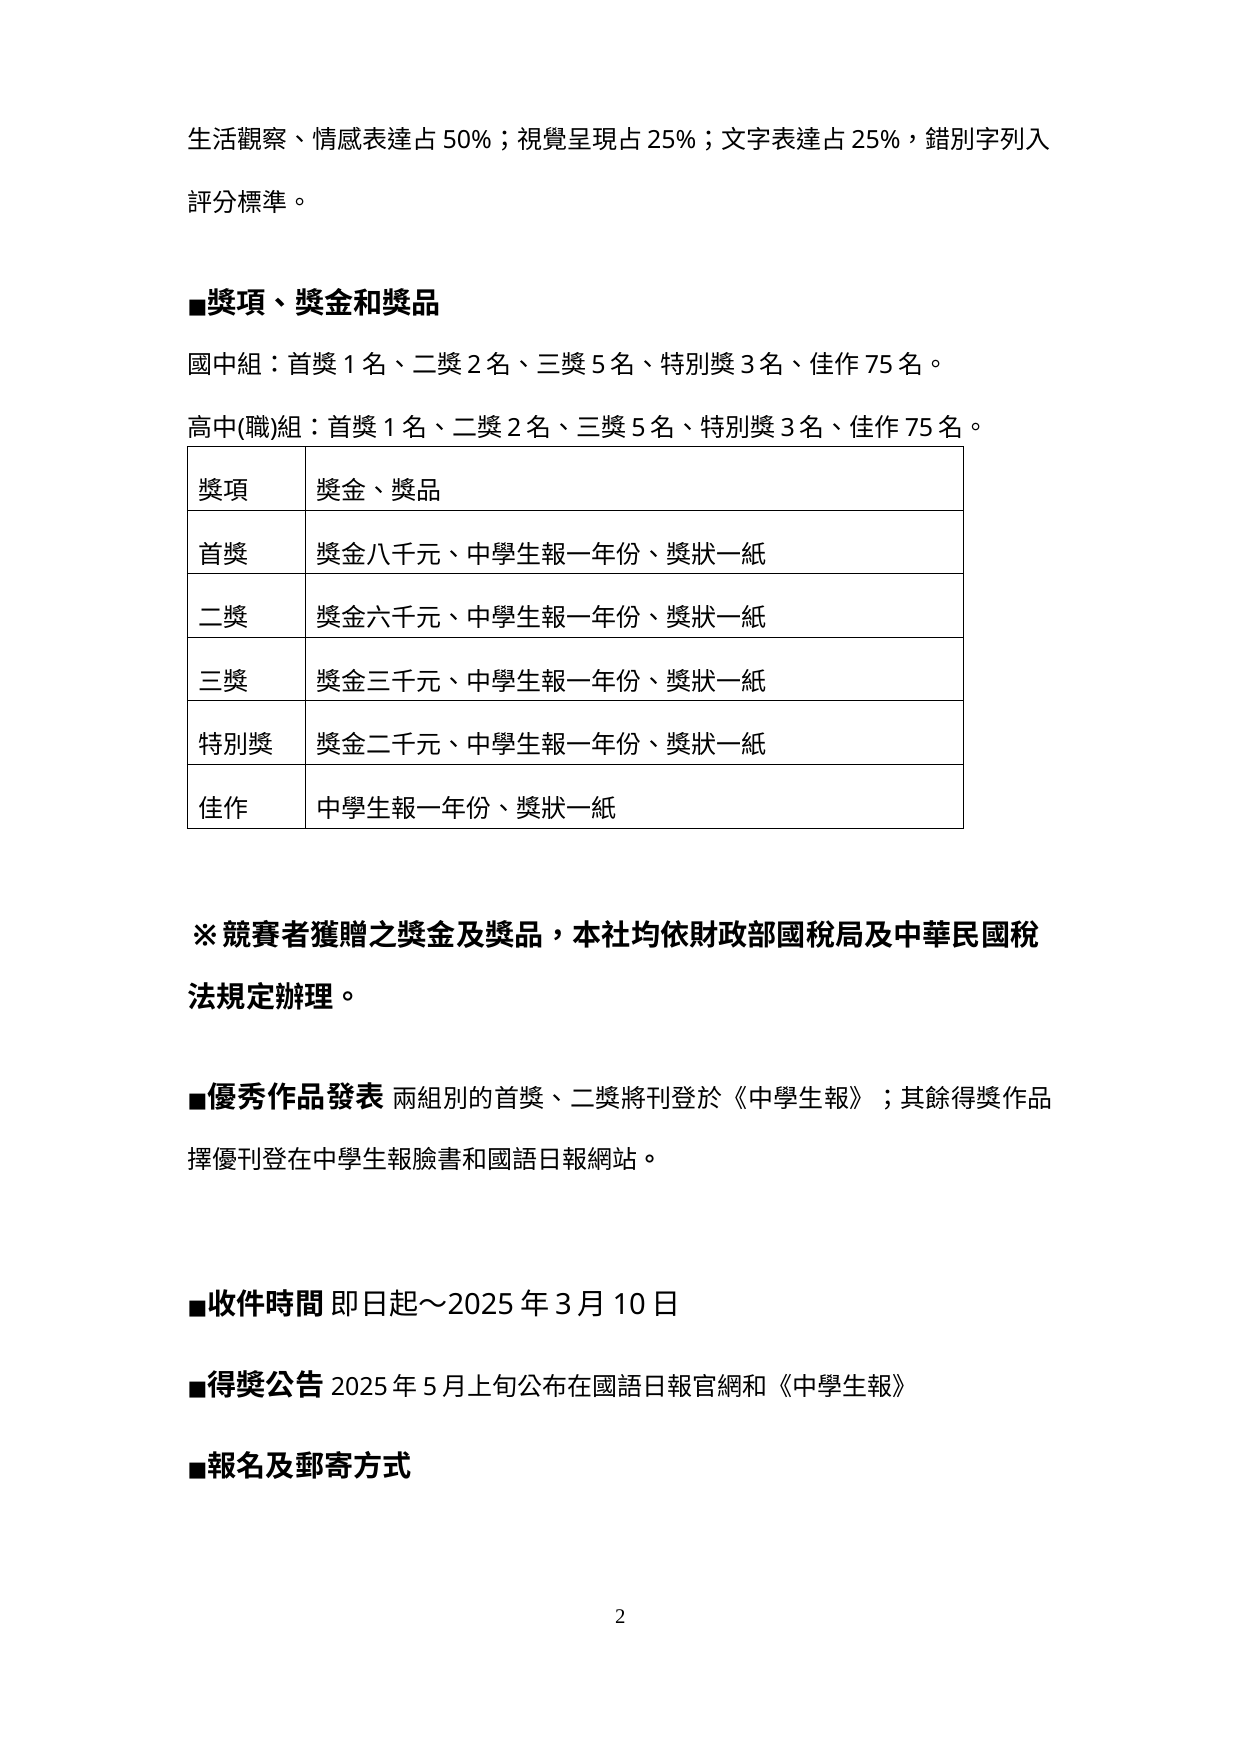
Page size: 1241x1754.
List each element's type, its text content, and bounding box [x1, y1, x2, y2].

text ■收件時間 即日起～2025年3月10日 [187, 1260, 1053, 1322]
table_cell 特別獎 [188, 701, 305, 764]
table_cell 三獎 [188, 638, 305, 700]
text 國中組：首獎1名、二獎2名、三獎5名、特別獎3名、佳作75名。 [187, 321, 1053, 384]
text ■優秀作品發表 兩組別的首獎、二獎將刊登於《中學生報》；其餘得獎作品擇優刊登在中學生報臉書和國語日報網站。 [187, 1053, 1053, 1178]
text ※競賽者獲贈之獎金及獎品，本社均依財政部國稅局及中華民國稅法規定辦理。 [187, 891, 1053, 1016]
text ■得奬公告 2025年5月上旬公布在國語日報官網和《中學生報》 [187, 1341, 1053, 1403]
table_cell 獎金六千元、中學生報一年份、獎狀一紙 [306, 574, 963, 637]
text ■獎項、獎金和獎品 [187, 259, 1053, 321]
table_header 奬金、獎品 [306, 447, 963, 510]
table_cell 首獎 [188, 511, 305, 573]
table_cell 中學生報一年份、獎狀一紙 [306, 765, 963, 827]
table_header 獎項 [188, 447, 305, 510]
table_cell 獎金八千元、中學生報一年份、獎狀一紙 [306, 511, 963, 573]
text 高中(職)組：首獎1名、二獎2名、三獎5名、特別獎3名、佳作75名。 [187, 384, 1053, 446]
text 生活觀察、情感表達占50%；視覺呈現占25%；文字表達占25%，錯別字列入評分標準。 [187, 96, 1053, 221]
table_cell 獎金三千元、中學生報一年份、獎狀一紙 [306, 638, 963, 700]
table_cell 二獎 [188, 574, 305, 637]
table_cell 獎金二千元、中學生報一年份、獎狀一紙 [306, 701, 963, 764]
text ■報名及郵寄方式 [187, 1422, 1053, 1485]
table_cell 佳作 [188, 765, 305, 827]
